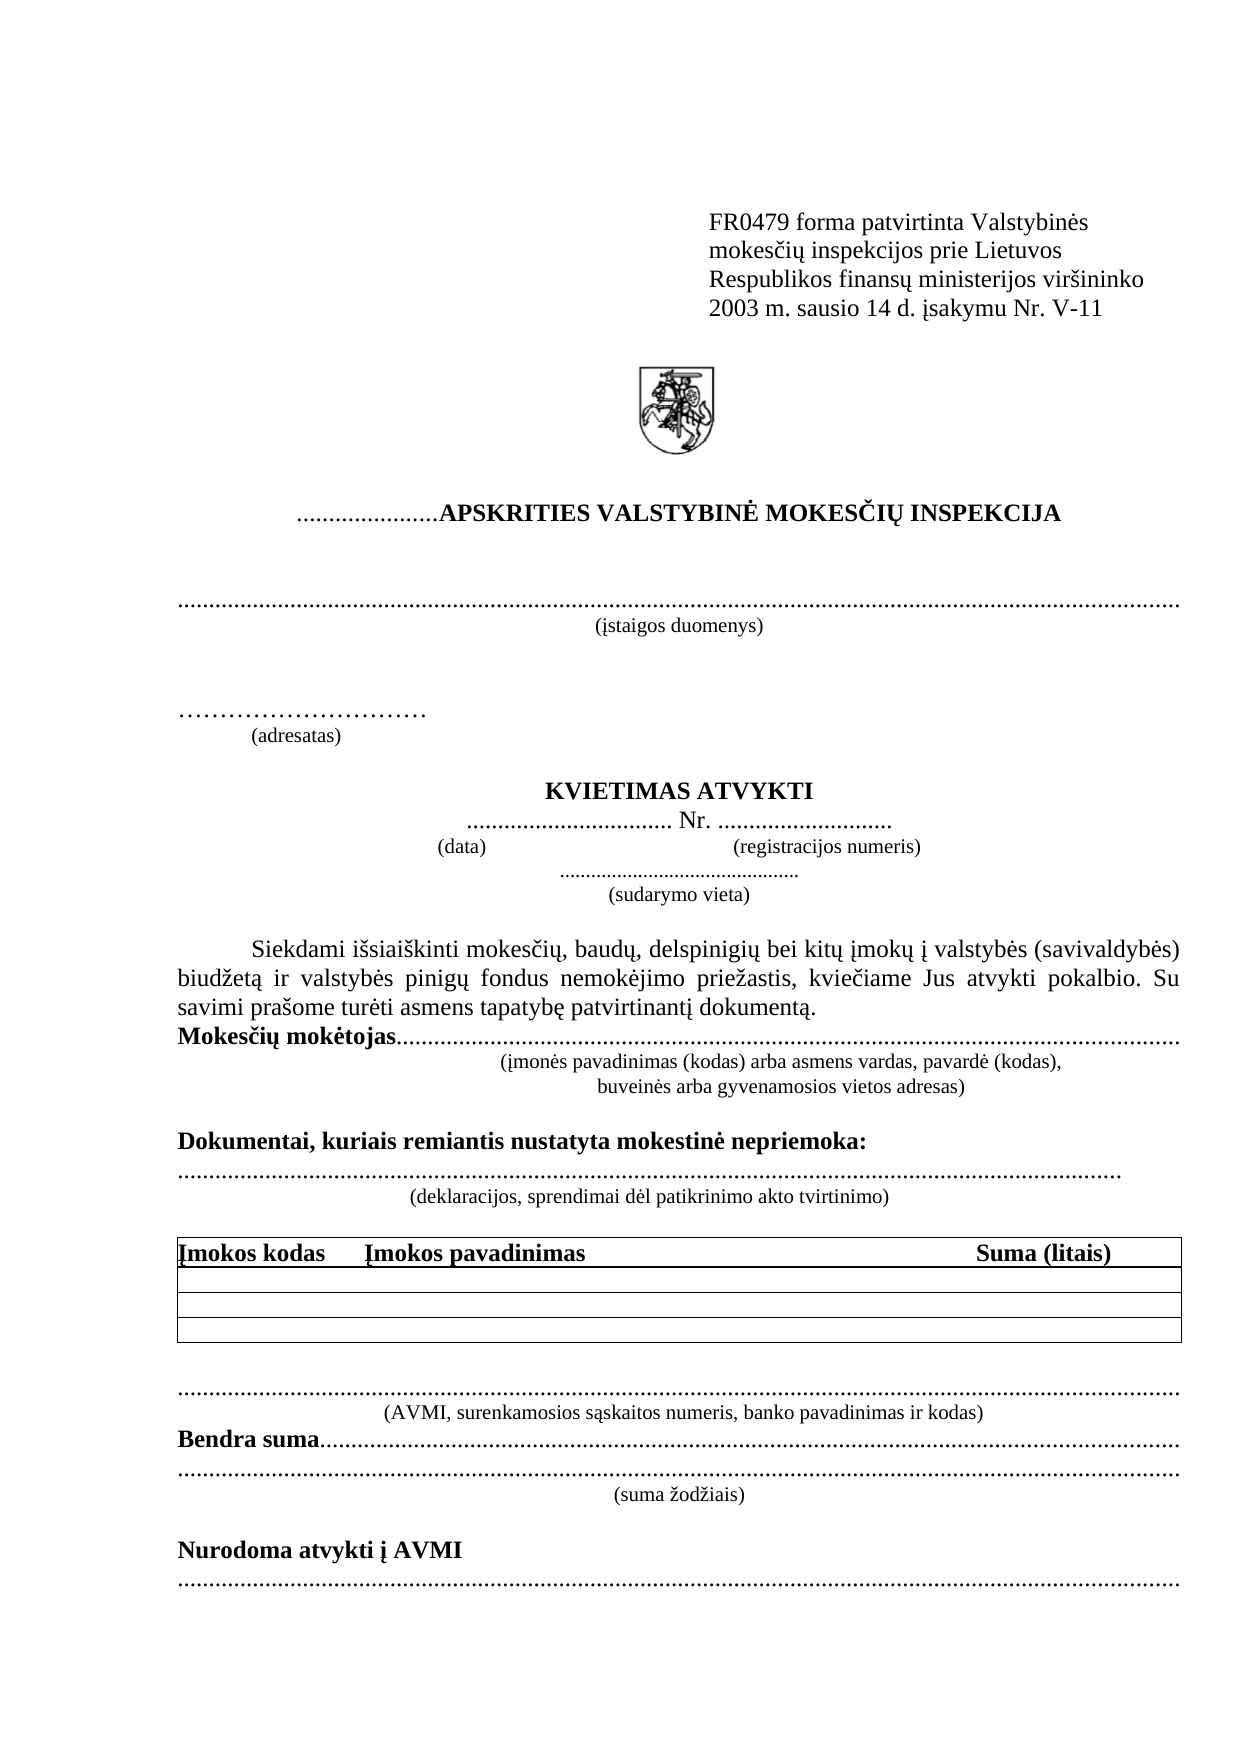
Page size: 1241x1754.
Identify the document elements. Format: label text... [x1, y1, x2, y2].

table_header Suma (litais) [976, 1238, 1181, 1266]
text ................................. Nr. ............................ [177, 805, 1181, 833]
text (įstaigos duomenys) [177, 613, 1181, 637]
text 2003 m. sausio 14 d. įsakymu Nr. V-11 [177, 293, 1181, 322]
text FR0479 forma patvirtinta Valstybinės [177, 207, 1181, 235]
text mokesčių inspekcijos prie Lietuvos [177, 235, 1181, 264]
text APSKRITIES VALSTYBINĖ MOKESČIŲ INSPEKCIJA [177, 498, 1181, 527]
text Nurodoma atvykti į AVMI [177, 1535, 1181, 1563]
text (AVMI, surenkamosios sąskaitos numeris, banko pavadinimas ir kodas) [177, 1400, 1181, 1424]
table_cell [976, 1293, 1181, 1317]
text ………………………… [177, 694, 1181, 723]
text (deklaracijos, sprendimai dėl patikrinimo akto tvirtinimo) [177, 1184, 1181, 1208]
table_cell [976, 1268, 1181, 1292]
table_cell [178, 1268, 364, 1292]
table_cell [364, 1268, 976, 1292]
text KVIETIMAS ATVYKTI [177, 776, 1181, 805]
text Siekdami išsiaiškinti mokesčių, baudų, delspinigių bei kitų įmokų į valstybės (savivaldybės) biudžetą ir valstybės pinigų fondus nemokėjimo priežastis, kviečiame Jus atvykti pokalbio. Su savimi prašome turėti asmens tapatybę patvirtinantį dokumentą. [177, 934, 1181, 1021]
table_cell [364, 1293, 976, 1317]
text (data) (registracijos numeris) [177, 833, 1181, 858]
table_header Įmokos kodas [178, 1238, 364, 1266]
table_header Įmokos pavadinimas [364, 1238, 976, 1266]
table_cell [178, 1293, 364, 1317]
text buveinės arba gyvenamosios vietos adresas) [177, 1073, 1181, 1098]
text (adresatas) [177, 723, 1181, 747]
table_cell [364, 1318, 976, 1342]
table_cell [178, 1318, 364, 1342]
text (suma žodžiais) [177, 1482, 1181, 1506]
text Mokesčių mokėtojas [177, 1021, 1181, 1049]
text (įmonės pavadinimas (kodas) arba asmens vardas, pavardė (kodas), [177, 1049, 1181, 1073]
text Dokumentai, kuriais remiantis nustatyta mokestinė nepriemoka: [177, 1126, 1181, 1155]
text Respublikos finansų ministerijos viršininko [177, 264, 1181, 293]
text .............................................. [177, 858, 1181, 882]
table_cell [976, 1318, 1181, 1342]
text (sudarymo vieta) [177, 882, 1181, 906]
text Bendra suma [177, 1424, 1181, 1453]
